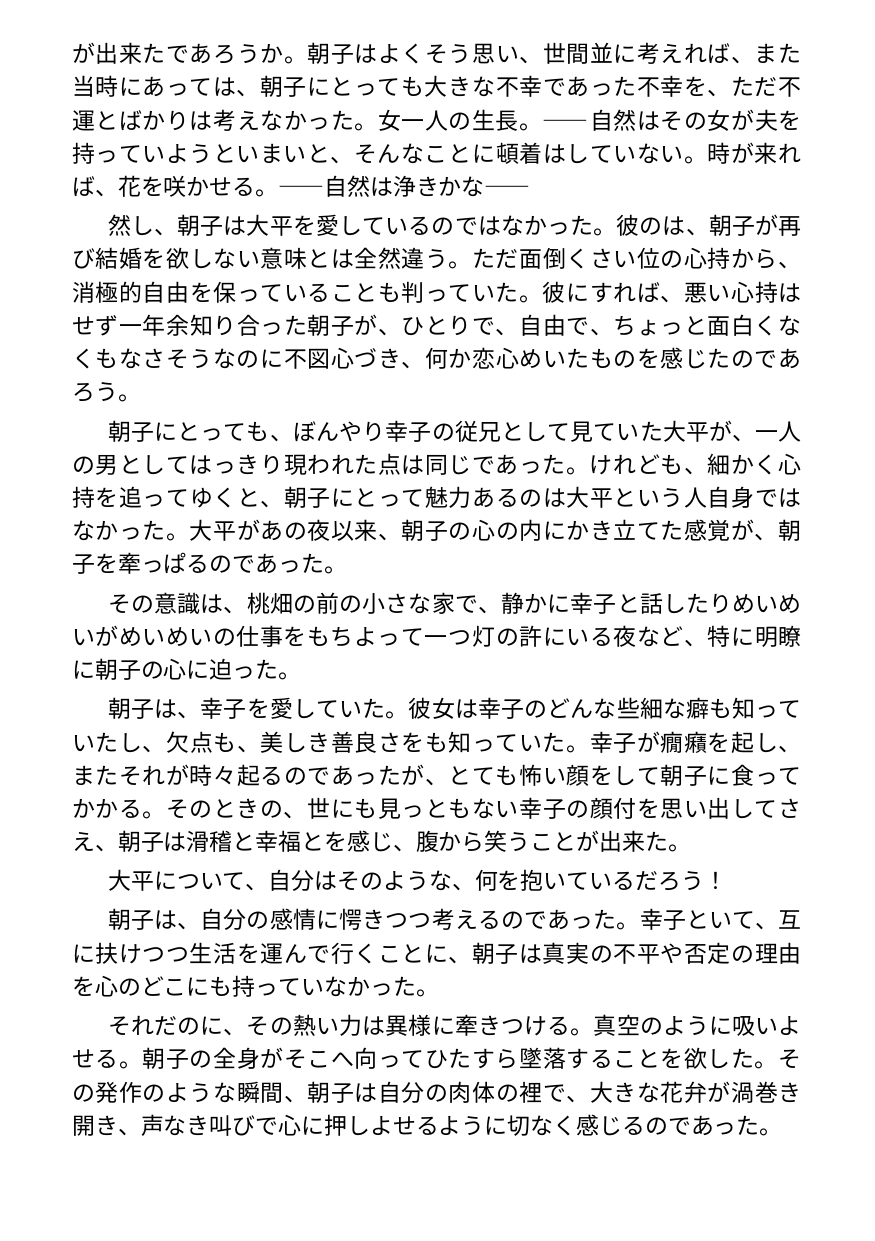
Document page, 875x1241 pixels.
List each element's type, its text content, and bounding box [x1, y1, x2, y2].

text が出来たであろうか。朝子はよくそう思い、世間並に考えれば、また当時にあっては、朝子にとっても大きな不幸であった不幸を、ただ不運とばかりは考えなかった。女一人の生長。――自然はその女が夫を持っていようといまいと、そんなことに頓着はしていない。時が来れば、花を咲かせる。――自然は浄きかな―― [72, 36, 802, 202]
text 然し、朝子は大平を愛しているのではなかった。彼のは、朝子が再び結婚を欲しない意味とは全然違う。ただ面倒くさい位の心持から、消極的自由を保っていることも判っていた。彼にすれば、悪い心持はせず一年余知り合った朝子が、ひとりで、自由で、ちょっと面白くなくもなさそうなのに不図心づき、何か恋心めいたものを感じたのであろう。 [72, 208, 802, 407]
text 朝子は、自分の感情に愕きつつ考えるのであった。幸子といて、互に扶けつつ生活を運んで行くことに、朝子は真実の不平や否定の理由を心のどこにも持っていなかった。 [72, 902, 802, 1002]
text その意識は、桃畑の前の小さな家で、静かに幸子と話したりめいめいがめいめいの仕事をもちよって一つ灯の許にいる夜など、特に明瞭に朝子の心に迫った。 [72, 586, 802, 685]
text 大平について、自分はそのような、何を抱いているだろう！ [72, 863, 802, 896]
text 朝子は、幸子を愛していた。彼女は幸子のどんな些細な癖も知っていたし、欠点も、美しき善良さをも知っていた。幸子が癇癪を起し、またそれが時々起るのであったが、とても怖い顔をして朝子に食ってかかる。そのときの、世にも見っともない幸子の顔付を思い出してさえ、朝子は滑稽と幸福とを感じ、腹から笑うことが出来た。 [72, 691, 802, 857]
text 朝子にとっても、ぼんやり幸子の従兄として見ていた大平が、一人の男としてはっきり現われた点は同じであった。けれども、細かく心持を追ってゆくと、朝子にとって魅力あるのは大平という人自身ではなかった。大平があの夜以来、朝子の心の内にかき立てた感覚が、朝子を牽っぱるのであった。 [72, 413, 802, 579]
text それだのに、その熱い力は異様に牽きつける。真空のように吸いよせる。朝子の全身がそこへ向ってひたすら墜落することを欲した。その発作のような瞬間、朝子は自分の肉体の裡で、大きな花弁が渦巻き開き、声なき叫びで心に押しよせるように切なく感じるのであった。 [72, 1008, 802, 1141]
